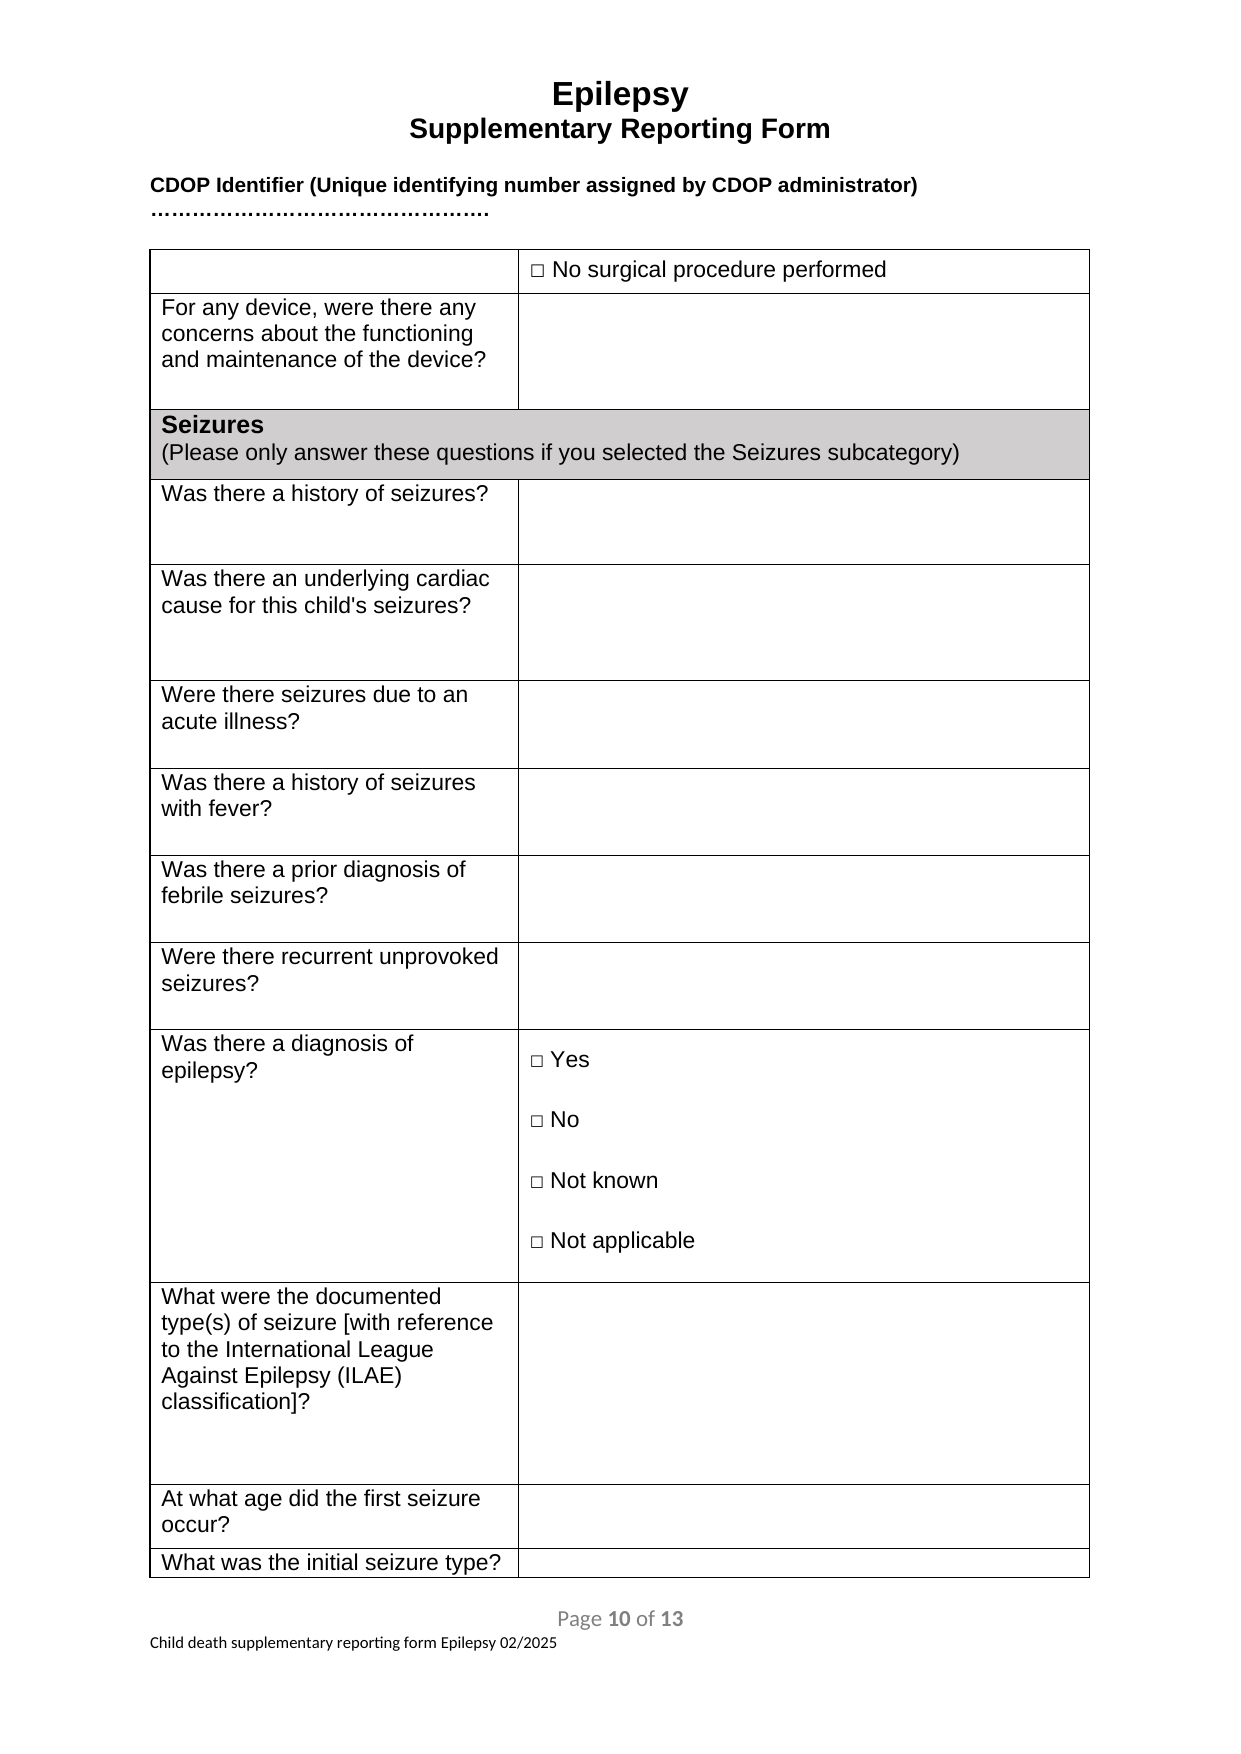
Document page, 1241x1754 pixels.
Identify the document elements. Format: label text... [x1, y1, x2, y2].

table_cell Was there a diagnosis of epilepsy? [151, 1030, 518, 1282]
table_cell Was there a history of seizures with fever? [151, 769, 518, 855]
table_cell [519, 1549, 1089, 1577]
table_cell ☐ No surgical procedure performed [519, 250, 1089, 293]
table_cell Were there recurrent unprovoked seizures? [151, 943, 518, 1029]
table_cell [519, 565, 1089, 680]
table_cell What were the documented type(s) of seizure [with reference to the International League Against Epilepsy (ILAE) classification]? [151, 1283, 518, 1484]
table_cell [519, 480, 1089, 564]
table_cell Was there a history of seizures? [151, 480, 518, 564]
table_cell [519, 1485, 1089, 1547]
table_cell For any device, were there any concerns about the functioning and maintenance of the device? [151, 294, 518, 409]
table_cell [519, 294, 1089, 409]
table_cell [519, 769, 1089, 855]
table_cell [519, 681, 1089, 767]
table_cell What was the initial seizure type? [151, 1549, 518, 1577]
table_cell Were there seizures due to an acute illness? [151, 681, 518, 767]
table_cell [519, 856, 1089, 942]
table_cell ☐ Yes ☐ No ☐ Not known ☐ Not applicable [519, 1030, 1089, 1282]
table_cell Seizures (Please only answer these questions if you selected the Seizures subcategory) [151, 410, 1089, 479]
table_cell Was there a prior diagnosis of febrile seizures? [151, 856, 518, 942]
table_cell Was there an underlying cardiac cause for this child's seizures? [151, 565, 518, 680]
table_cell [519, 1283, 1089, 1484]
table_cell At what age did the first seizure occur? [151, 1485, 518, 1547]
table_cell [151, 250, 518, 293]
table_cell [519, 943, 1089, 1029]
